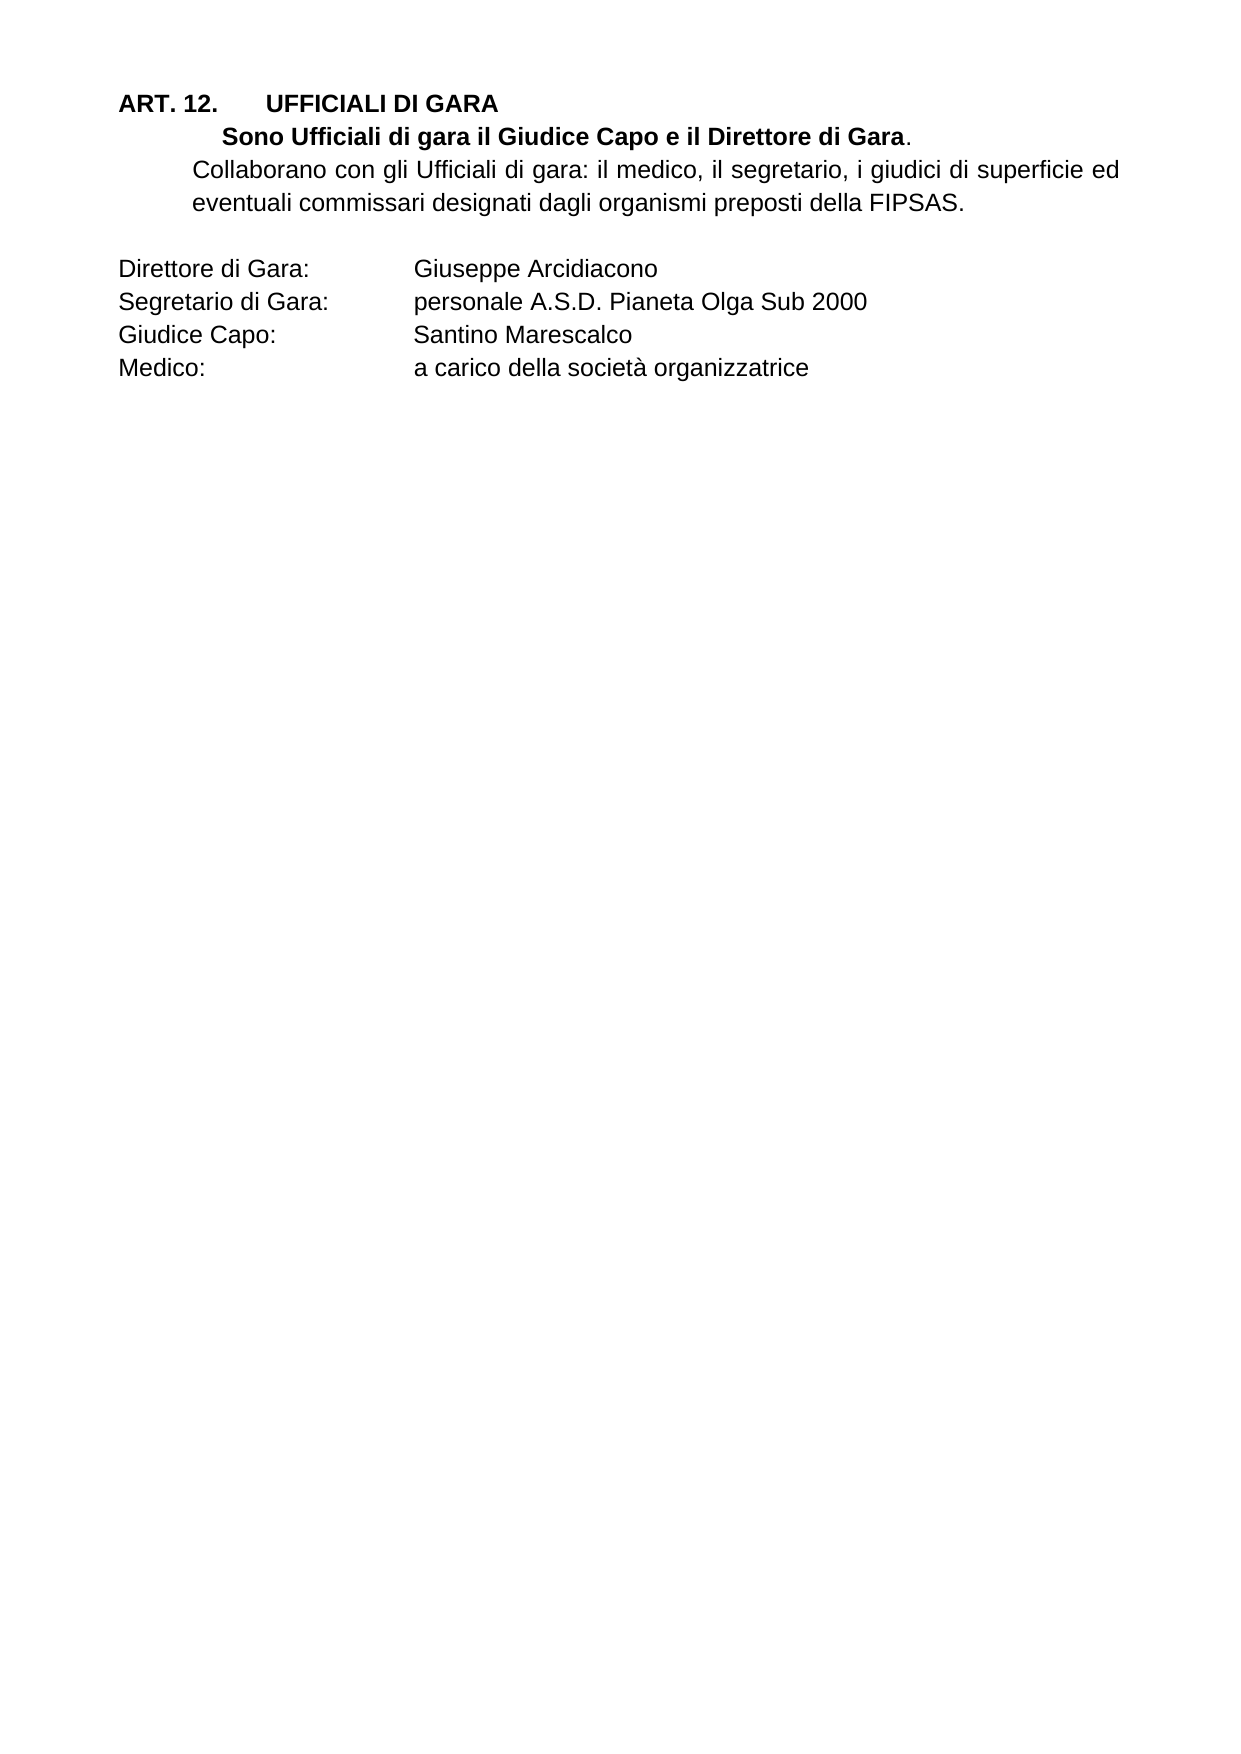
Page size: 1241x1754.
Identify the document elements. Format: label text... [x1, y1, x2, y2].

text Segretario di Gara: personale A.S.D. Pianeta Olga Sub 2000 [118, 287, 1122, 316]
text Giudice Capo: Santino Marescalco [118, 320, 1122, 348]
text ART. 12. UFFICIALI DI GARA [118, 89, 1122, 117]
text Medico: a carico della società organizzatrice [118, 353, 1122, 382]
text Direttore di Gara: Giuseppe Arcidiacono [118, 254, 1122, 282]
text Sono Ufficiali di gara il Giudice Capo e il Direttore di Gara. [192, 122, 1122, 150]
text Collaborano con gli Ufficiali di gara: il medico, il segretario, i giudici di superficie ed eventuali commissari designati dagli organismi preposti della FIPSAS. [192, 155, 1122, 216]
